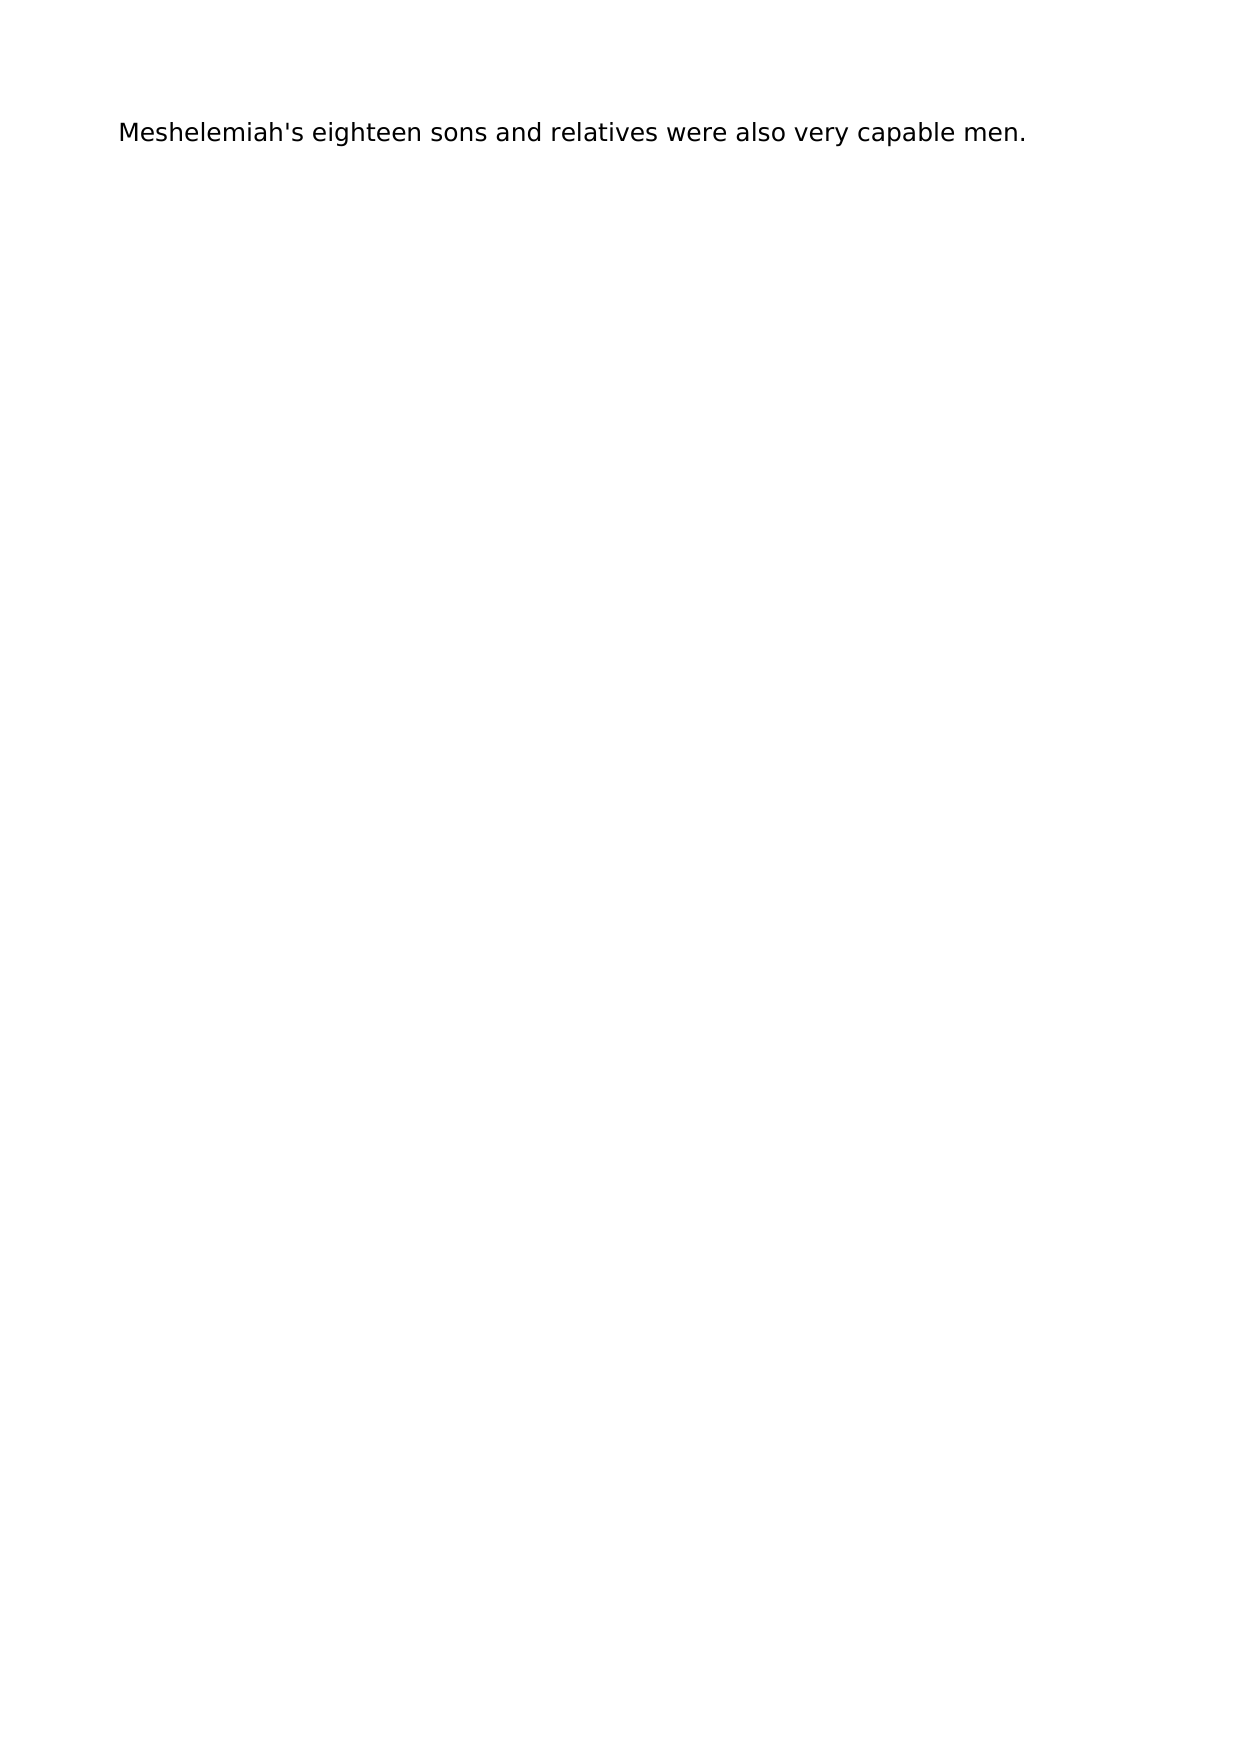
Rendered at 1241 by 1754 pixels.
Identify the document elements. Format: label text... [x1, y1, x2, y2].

text Meshelemiah's eighteen sons and relatives were also very capable men. [118, 118, 1122, 147]
